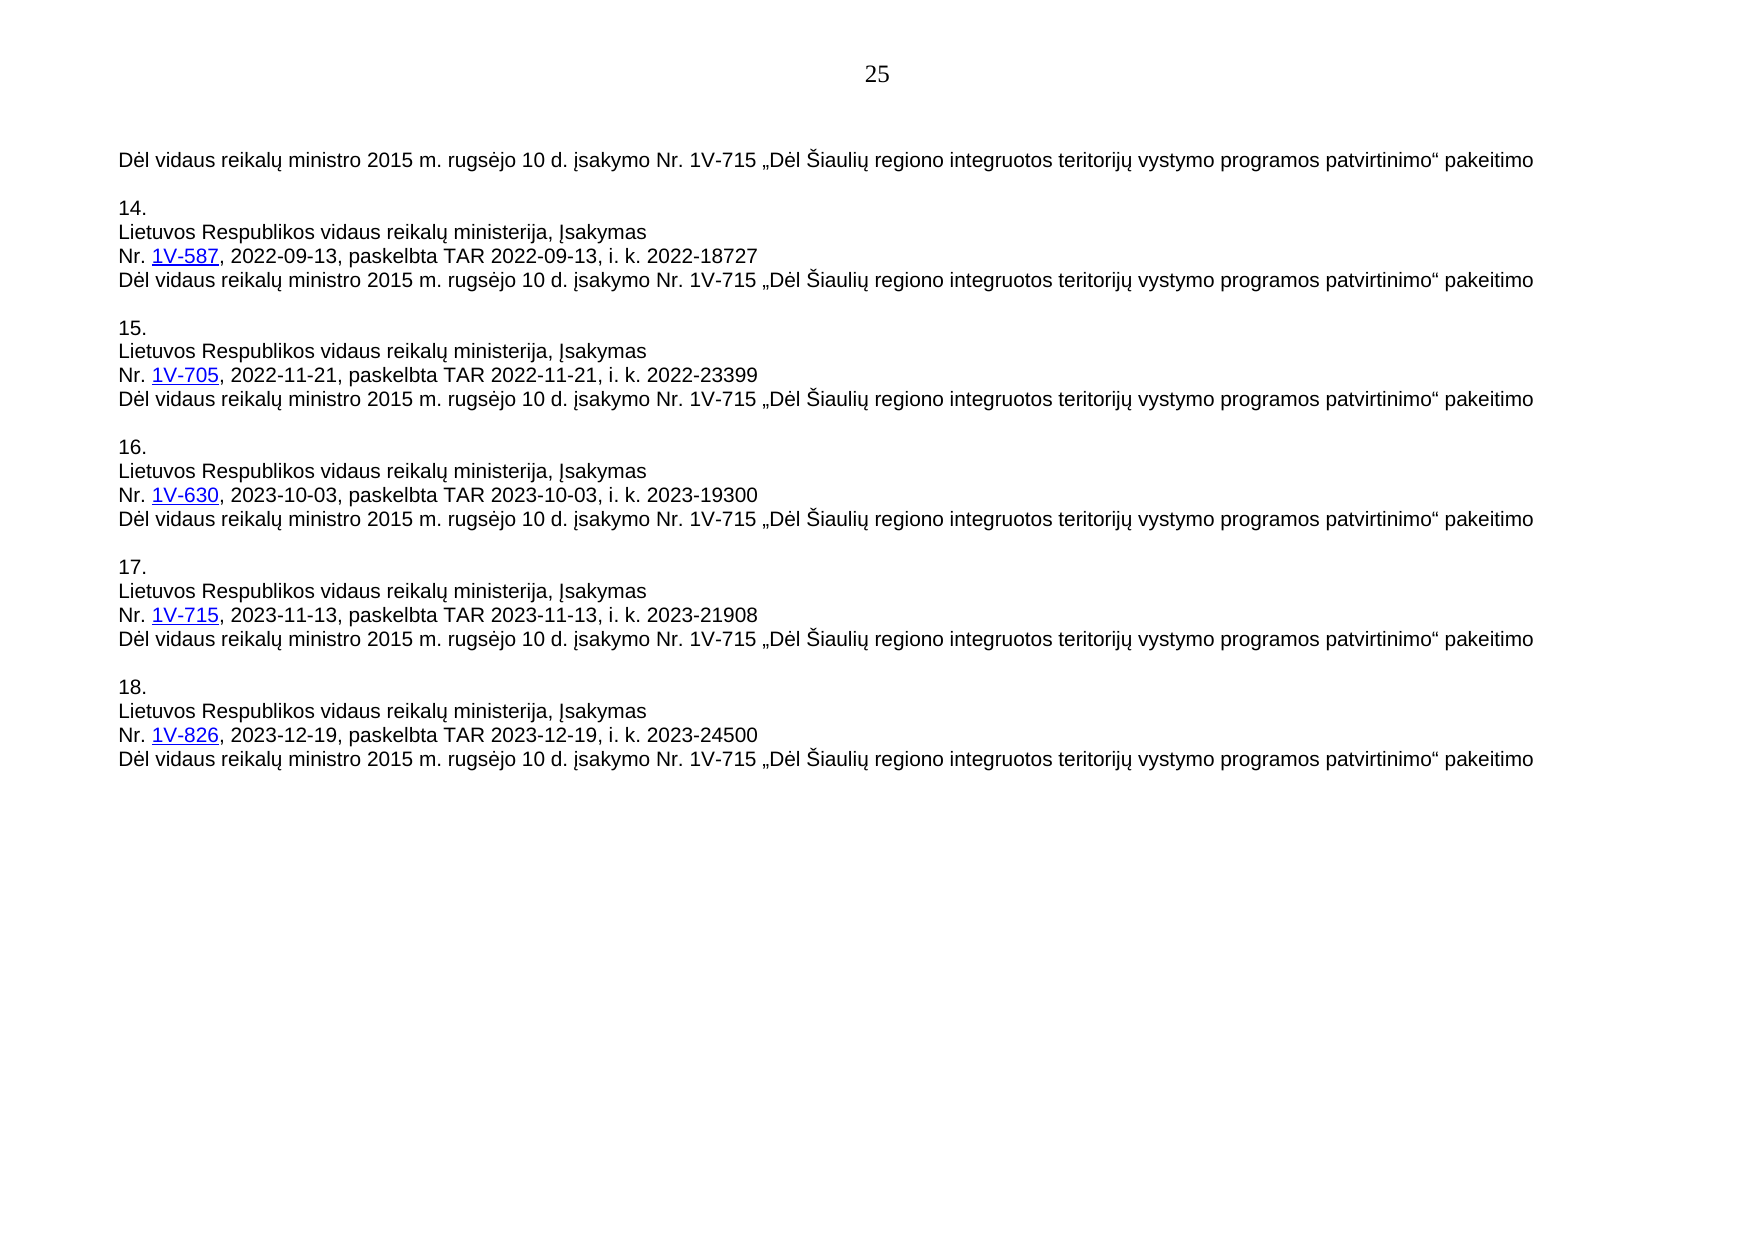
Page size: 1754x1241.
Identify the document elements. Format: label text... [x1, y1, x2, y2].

text Lietuvos Respublikos vidaus reikalų ministerija, Įsakymas [118, 459, 1636, 483]
text Dėl vidaus reikalų ministro 2015 m. rugsėjo 10 d. įsakymo Nr. 1V-715 „Dėl Šiaulių regiono integruotos teritorijų vystymo programos patvirtinimo“ pakeitimo [118, 747, 1636, 771]
text Dėl vidaus reikalų ministro 2015 m. rugsėjo 10 d. įsakymo Nr. 1V-715 „Dėl Šiaulių regiono integruotos teritorijų vystymo programos patvirtinimo“ pakeitimo [118, 627, 1636, 651]
text Lietuvos Respublikos vidaus reikalų ministerija, Įsakymas [118, 579, 1636, 603]
text 14. [118, 196, 1636, 219]
text 16. [118, 435, 1636, 459]
text Nr. 1V-630, 2023-10-03, paskelbta TAR 2023-10-03, i. k. 2023-19300 [118, 483, 1636, 507]
text Dėl vidaus reikalų ministro 2015 m. rugsėjo 10 d. įsakymo Nr. 1V-715 „Dėl Šiaulių regiono integruotos teritorijų vystymo programos patvirtinimo“ pakeitimo [118, 148, 1636, 172]
text Dėl vidaus reikalų ministro 2015 m. rugsėjo 10 d. įsakymo Nr. 1V-715 „Dėl Šiaulių regiono integruotos teritorijų vystymo programos patvirtinimo“ pakeitimo [118, 387, 1636, 411]
text Lietuvos Respublikos vidaus reikalų ministerija, Įsakymas [118, 339, 1636, 363]
text Nr. 1V-705, 2022-11-21, paskelbta TAR 2022-11-21, i. k. 2022-23399 [118, 363, 1636, 387]
text Nr. 1V-826, 2023-12-19, paskelbta TAR 2023-12-19, i. k. 2023-24500 [118, 723, 1636, 747]
text Lietuvos Respublikos vidaus reikalų ministerija, Įsakymas [118, 219, 1636, 243]
text 17. [118, 555, 1636, 579]
text Dėl vidaus reikalų ministro 2015 m. rugsėjo 10 d. įsakymo Nr. 1V-715 „Dėl Šiaulių regiono integruotos teritorijų vystymo programos patvirtinimo“ pakeitimo [118, 507, 1636, 531]
text Nr. 1V-715, 2023-11-13, paskelbta TAR 2023-11-13, i. k. 2023-21908 [118, 603, 1636, 627]
text 18. [118, 675, 1636, 699]
text Nr. 1V-587, 2022-09-13, paskelbta TAR 2022-09-13, i. k. 2022-18727 [118, 243, 1636, 267]
text Dėl vidaus reikalų ministro 2015 m. rugsėjo 10 d. įsakymo Nr. 1V-715 „Dėl Šiaulių regiono integruotos teritorijų vystymo programos patvirtinimo“ pakeitimo [118, 267, 1636, 291]
text 15. [118, 315, 1636, 339]
text Lietuvos Respublikos vidaus reikalų ministerija, Įsakymas [118, 699, 1636, 723]
